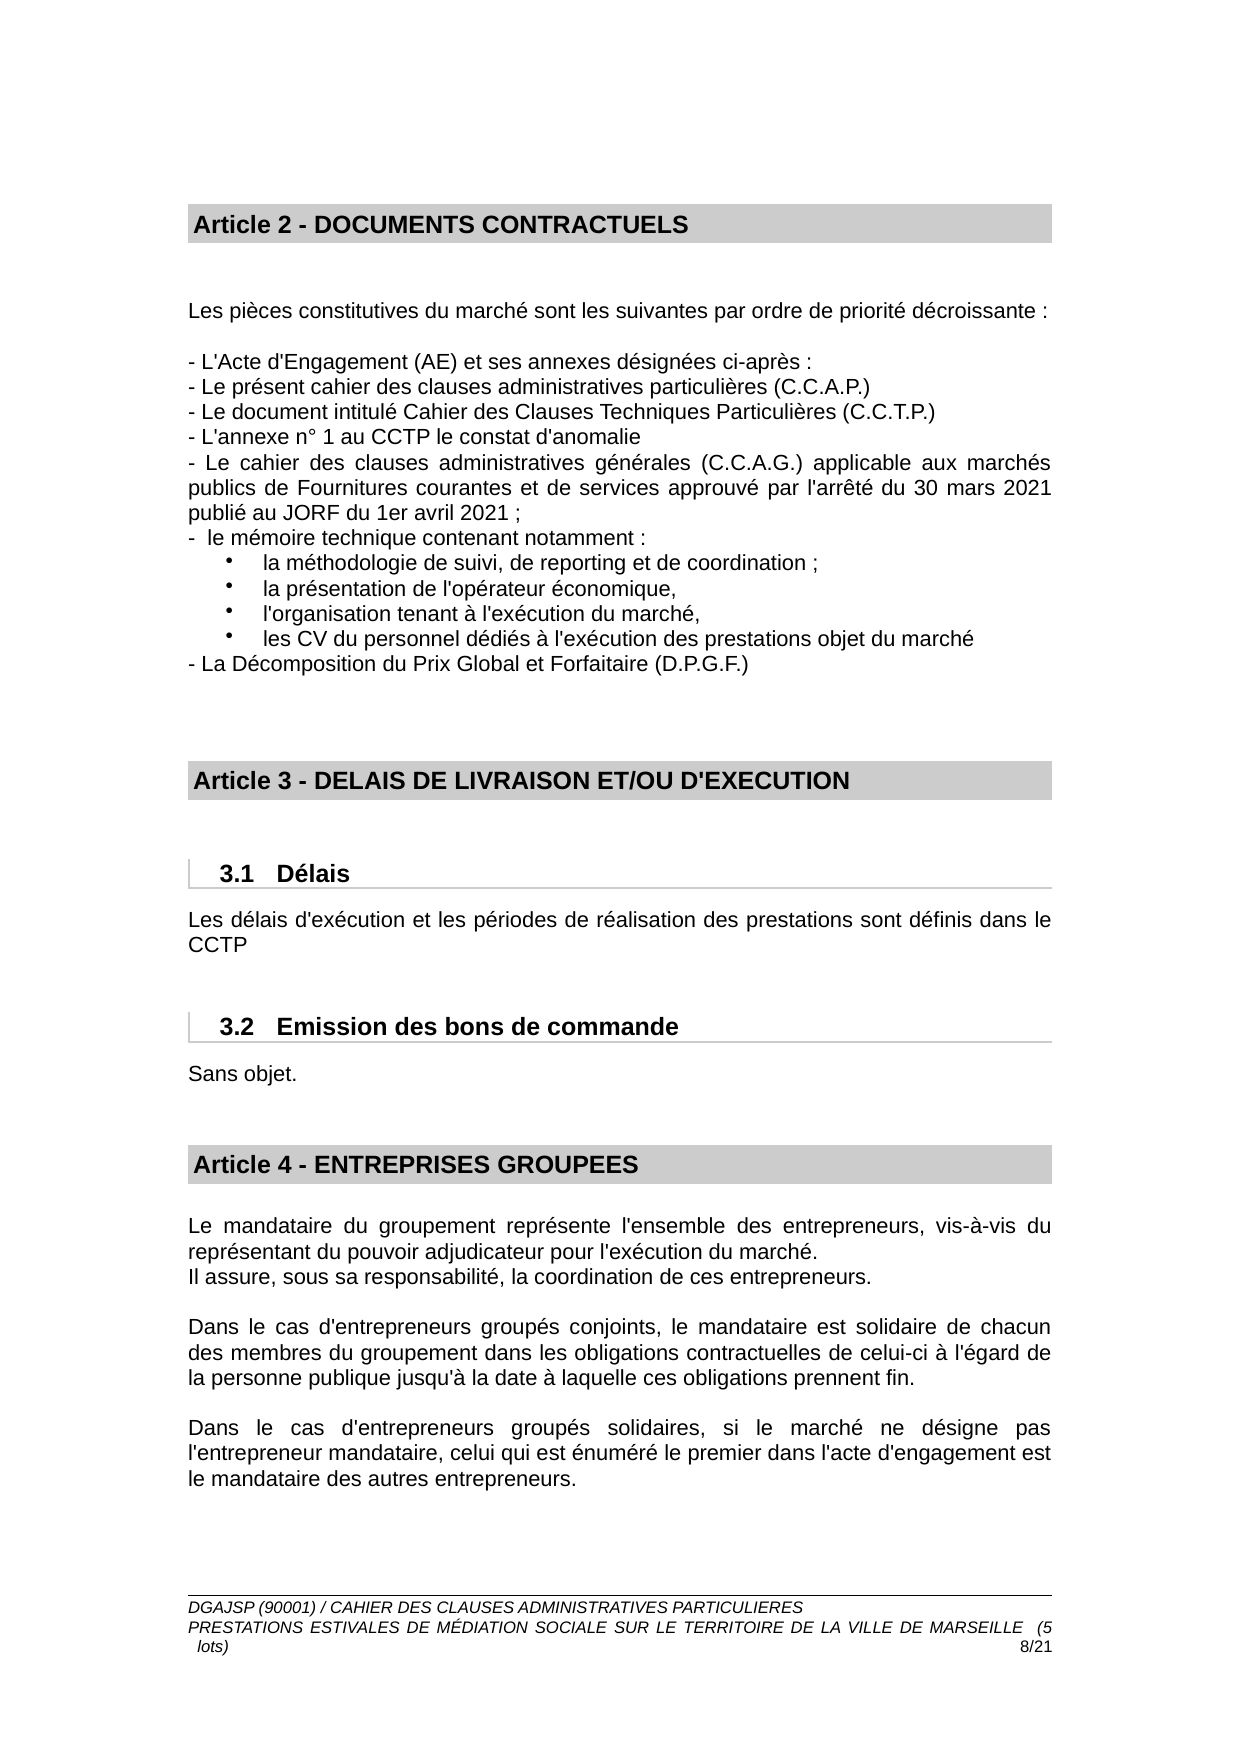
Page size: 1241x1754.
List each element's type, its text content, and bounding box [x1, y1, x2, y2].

subtitle Délais [188, 858, 1052, 887]
text Le mandataire du groupement représente l'ensemble des entrepreneurs, vis-à-vis du représentant du pouvoir adjudicateur pour l'exécution du marché. [188, 1213, 1052, 1264]
list les CV du personnel dédiés à l'exécution des prestations objet du marché [225, 626, 1052, 651]
text Les délais d'exécution et les périodes de réalisation des prestations sont définis dans le CCTP [188, 907, 1052, 957]
list l'organisation tenant à l'exécution du marché, [225, 601, 1052, 626]
text Dans le cas d'entrepreneurs groupés conjoints, le mandataire est solidaire de chacun des membres du groupement dans les obligations contractuelles de celui-ci à l'égard de la personne publique jusqu'à la date à laquelle ces obligations prennent fin. [188, 1314, 1052, 1390]
subtitle Emission des bons de commande [190, 1012, 1052, 1041]
text - Le présent cahier des clauses administratives particulières (C.C.A.P.) [188, 374, 1052, 399]
subtitle DOCUMENTS CONTRACTUELS [190, 207, 1050, 241]
list la présentation de l'opérateur économique, [225, 576, 1052, 601]
subtitle DELAIS DE LIVRAISON ET/OU D'EXECUTION [190, 763, 1050, 797]
subtitle ENTREPRISES GROUPEES [190, 1147, 1050, 1182]
text - Le document intitulé Cahier des Clauses Techniques Particulières (C.C.T.P.) [188, 399, 1052, 424]
text - le mémoire technique contenant notamment : [188, 525, 1052, 550]
text Il assure, sous sa responsabilité, la coordination de ces entrepreneurs. [188, 1264, 1052, 1289]
text Dans le cas d'entrepreneurs groupés solidaires, si le marché ne désigne pas l'entrepreneur mandataire, celui qui est énuméré le premier dans l'acte d'engagement est le mandataire des autres entrepreneurs. [188, 1415, 1052, 1491]
list la méthodologie de suivi, de reporting et de coordination ; [225, 550, 1052, 576]
text Sans objet. [188, 1061, 1052, 1086]
text Les pièces constitutives du marché sont les suivantes par ordre de priorité décroissante : [188, 298, 1052, 323]
text - L'annexe n° 1 au CCTP le constat d'anomalie [188, 424, 1052, 449]
text - L'Acte d'Engagement (AE) et ses annexes désignées ci-après : [188, 349, 1052, 374]
text - La Décomposition du Prix Global et Forfaitaire (D.P.G.F.) [188, 651, 1052, 676]
text - Le cahier des clauses administratives générales (C.C.A.G.) applicable aux marchés publics de Fournitures courantes et de services approuvé par l'arrêté du 30 mars 2021 publié au JORF du 1er avril 2021 ; [188, 449, 1052, 525]
